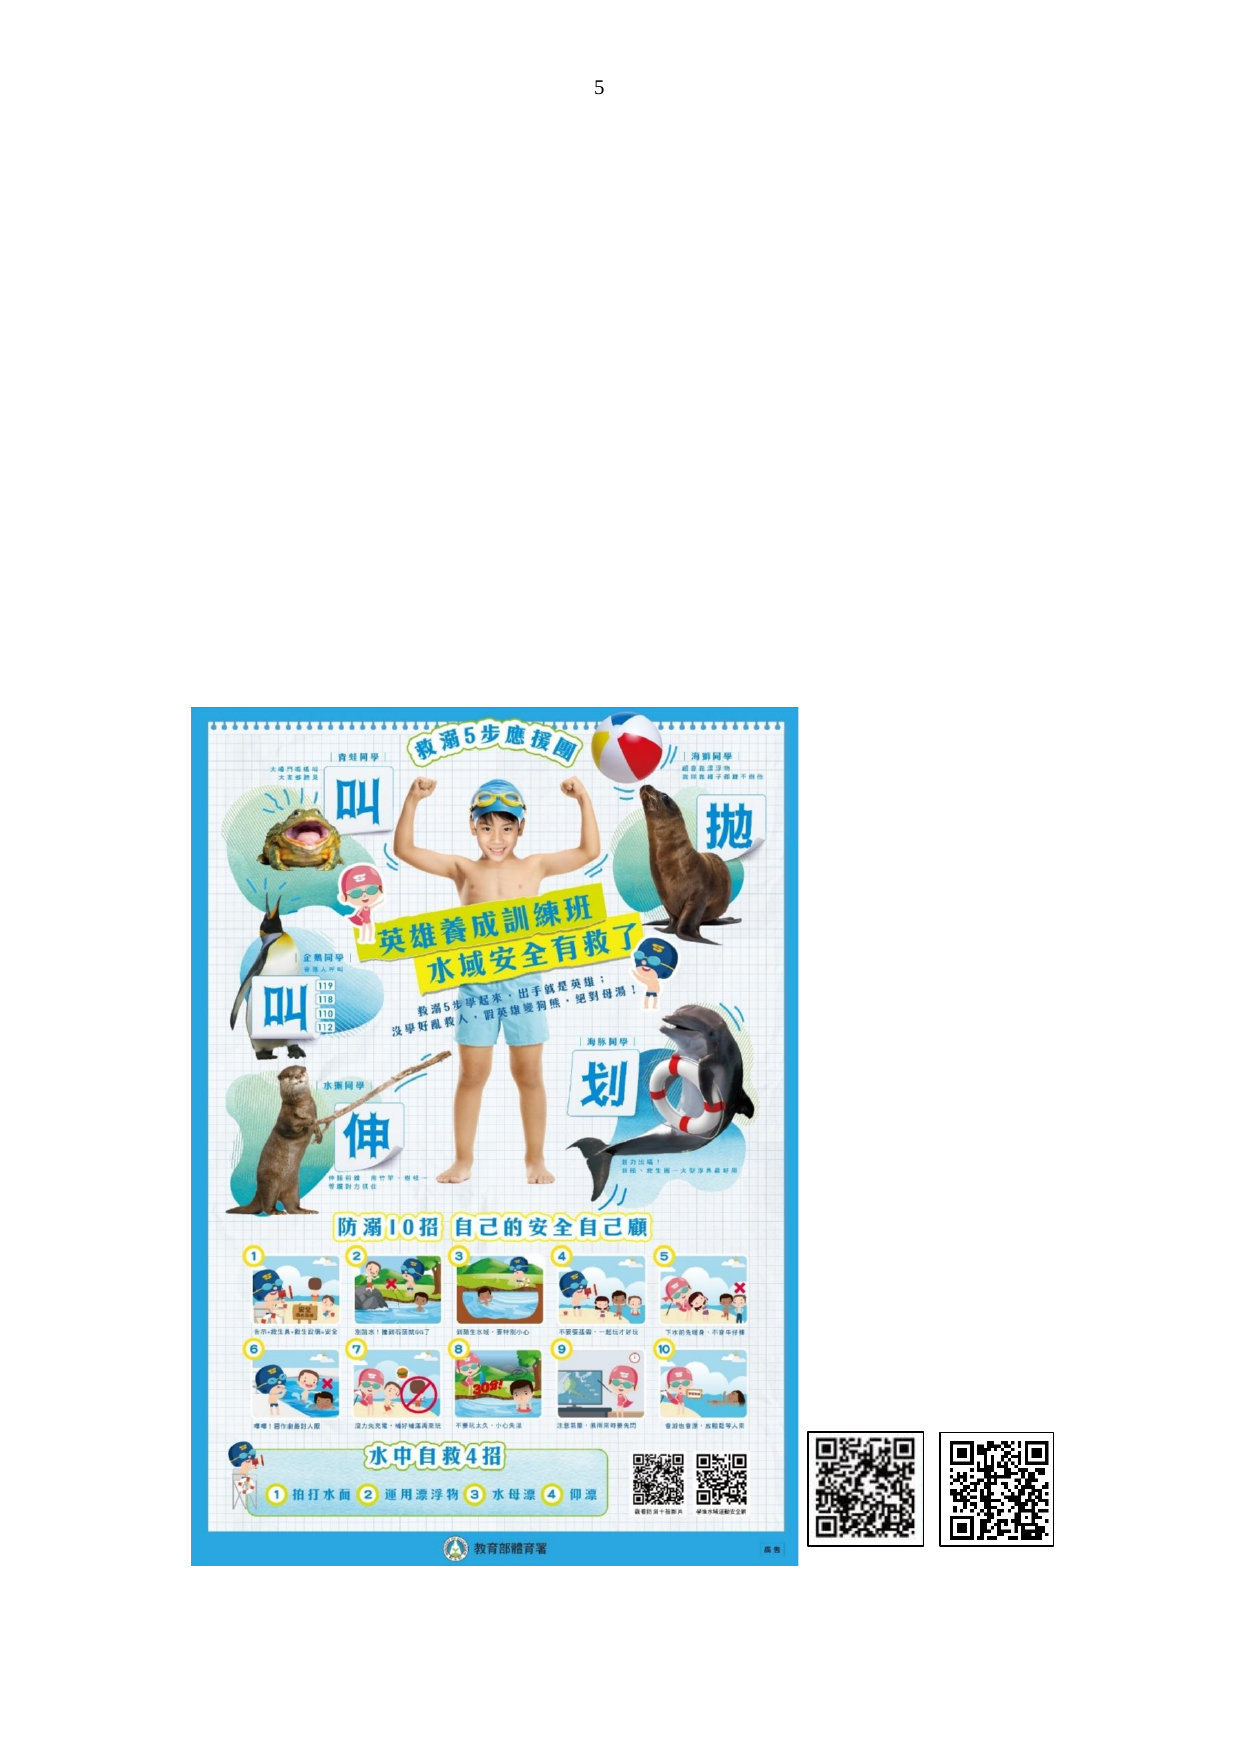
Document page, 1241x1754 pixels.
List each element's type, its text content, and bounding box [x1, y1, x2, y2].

text 5 [594, 75, 1093, 99]
